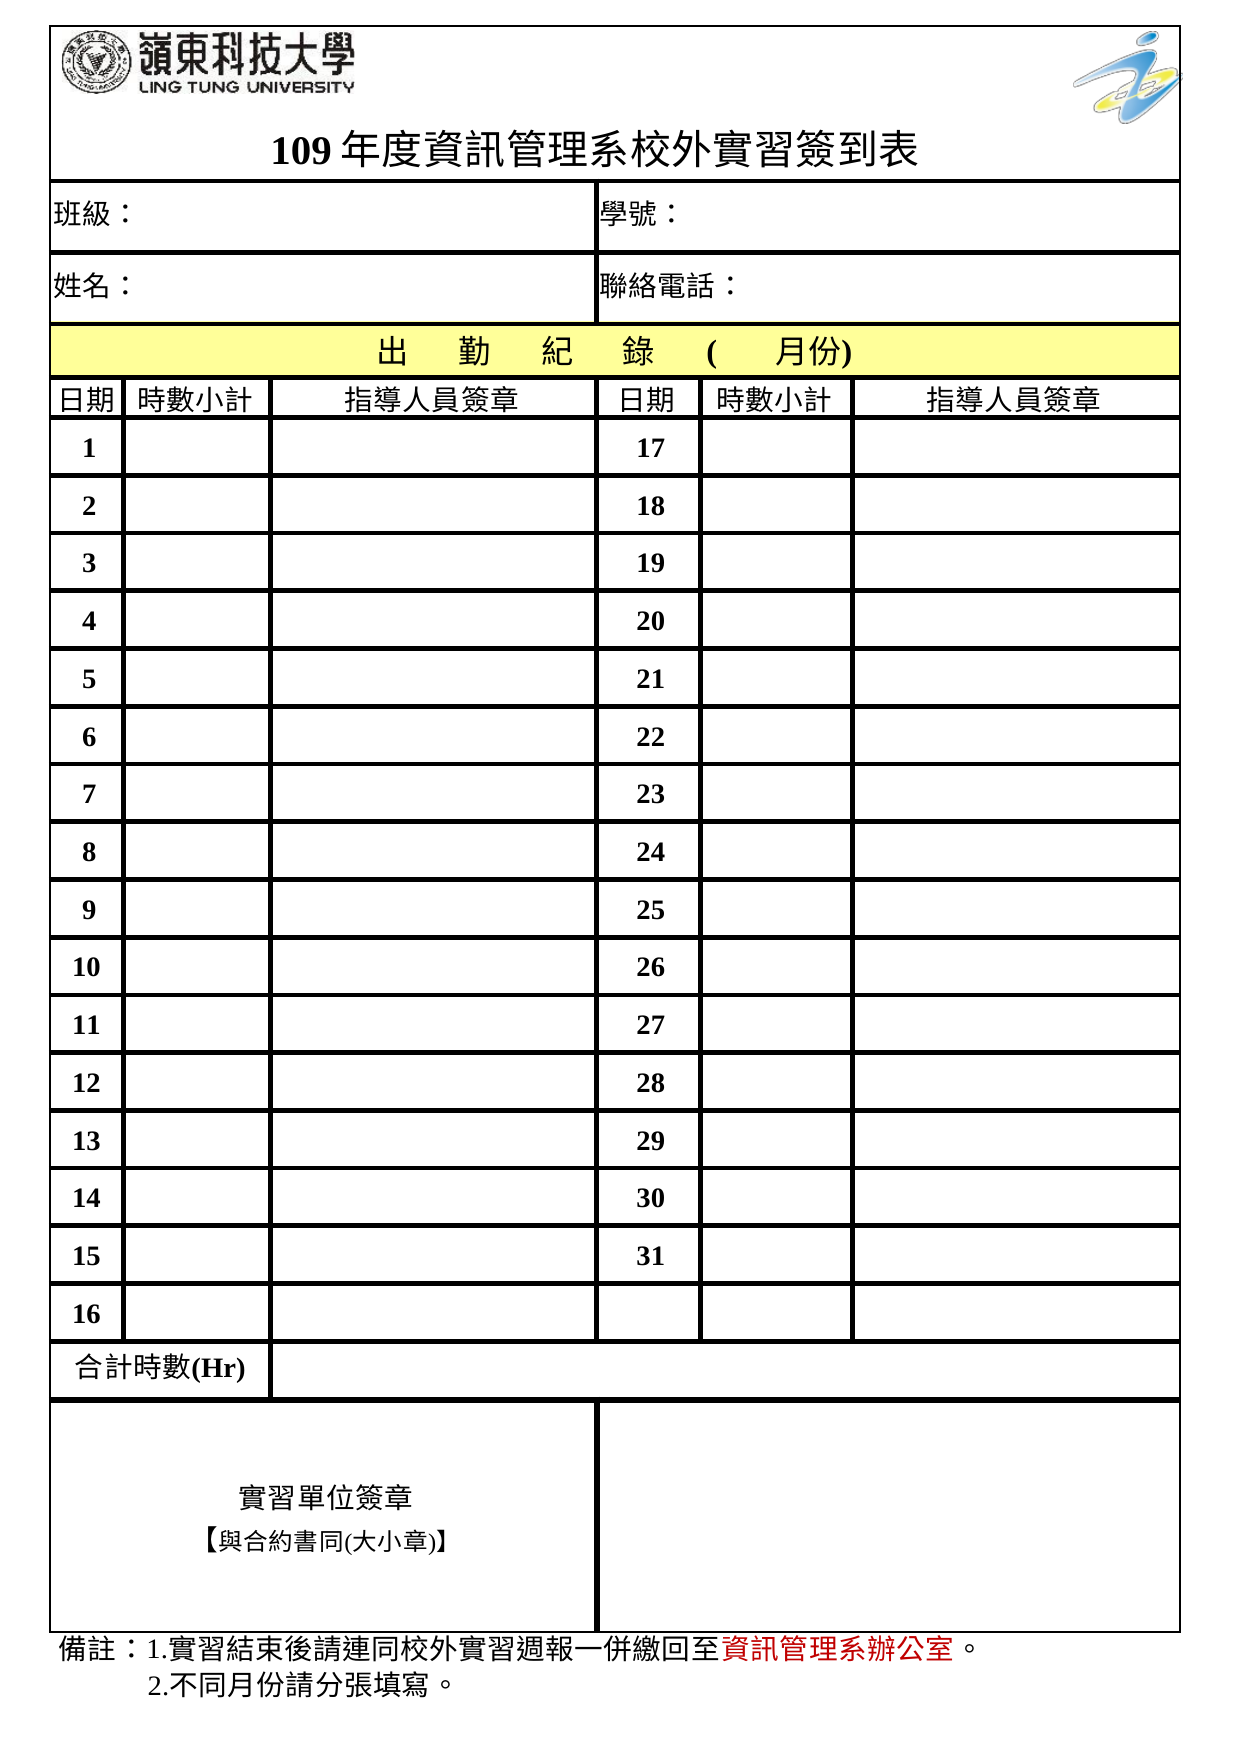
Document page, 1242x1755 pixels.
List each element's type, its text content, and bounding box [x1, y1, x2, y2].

table_cell 11 [51, 997, 121, 1050]
table_cell [855, 1286, 1179, 1339]
table_cell 2 [51, 478, 121, 531]
table_cell [273, 824, 594, 877]
table_cell [273, 420, 594, 473]
table_cell [273, 882, 594, 935]
table_cell 學號： [599, 183, 1179, 250]
table_cell 3 [51, 535, 121, 588]
table_cell 指導人員簽章 [855, 380, 1179, 415]
table_cell [273, 997, 594, 1050]
table_cell [126, 1055, 268, 1108]
table_cell [855, 1228, 1179, 1281]
table_cell [273, 1113, 594, 1166]
table_cell [855, 535, 1179, 588]
table_cell 31 [599, 1228, 698, 1281]
table_cell 24 [599, 824, 698, 877]
table_cell [126, 1286, 268, 1339]
table_cell [703, 997, 850, 1050]
table_cell [126, 709, 268, 762]
table_cell [126, 824, 268, 877]
text 備註：1.實習結束後請連同校外實習週報一併繳回至資訊管理系辦公室。 [59, 1633, 1202, 1662]
table_cell [703, 882, 850, 935]
table_cell 16 [51, 1286, 121, 1339]
table_cell [273, 1286, 594, 1339]
table_cell [855, 420, 1179, 473]
table_cell [703, 824, 850, 877]
table_cell [855, 1113, 1179, 1166]
table_cell [126, 940, 268, 992]
table_cell [703, 1113, 850, 1166]
table_cell 28 [599, 1055, 698, 1108]
table_cell [703, 535, 850, 588]
table_cell [855, 478, 1179, 531]
table_cell 聯絡電話： [599, 255, 1179, 321]
table_cell [855, 1170, 1179, 1223]
table_cell 姓名： [51, 255, 594, 321]
table_cell 出 勤 紀 錄 ( 月份) [51, 326, 1179, 375]
table_cell [273, 709, 594, 762]
table_cell [703, 766, 850, 819]
table_cell [855, 766, 1179, 819]
text 2.不同月份請分張填寫。 [147, 1665, 1202, 1703]
table_cell [855, 593, 1179, 646]
table_cell [126, 651, 268, 704]
table_cell 15 [51, 1228, 121, 1281]
table_cell 日期 [599, 380, 698, 415]
table_cell [126, 882, 268, 935]
table_cell [273, 1055, 594, 1108]
table_cell [126, 1170, 268, 1223]
table_cell [703, 940, 850, 992]
table_cell [126, 593, 268, 646]
table_cell [855, 940, 1179, 992]
table_cell 21 [599, 651, 698, 704]
table_cell [855, 1055, 1179, 1108]
table_cell [855, 882, 1179, 935]
table_cell [703, 1286, 850, 1339]
table_cell [126, 535, 268, 588]
table_cell [855, 651, 1179, 704]
table_cell [600, 1403, 1179, 1631]
table_cell 18 [599, 478, 698, 531]
table_cell [855, 997, 1179, 1050]
table_cell 23 [599, 766, 698, 819]
table_cell 班級： [51, 183, 594, 250]
table_cell [273, 535, 594, 588]
table_cell 29 [599, 1113, 698, 1166]
table_cell [855, 709, 1179, 762]
table_cell 時數小計 [703, 380, 850, 415]
table_cell 27 [599, 997, 698, 1050]
table_cell 26 [599, 940, 698, 992]
table_header 109年度資訊管理系校外實習簽到表 [51, 27, 1179, 178]
table_cell 合計時數(Hr) [51, 1344, 268, 1397]
table_cell [273, 766, 594, 819]
table_cell 時數小計 [126, 380, 268, 415]
table_cell 14 [51, 1170, 121, 1223]
table_cell [273, 1344, 1179, 1397]
table_cell [703, 478, 850, 531]
table_cell [703, 651, 850, 704]
table_cell 20 [599, 593, 698, 646]
table_cell [273, 478, 594, 531]
table_cell 6 [51, 709, 121, 762]
table_cell 8 [51, 824, 121, 877]
table_cell [126, 997, 268, 1050]
table_cell [126, 478, 268, 531]
table_cell [703, 1228, 850, 1281]
table_cell [703, 593, 850, 646]
table_cell [273, 651, 594, 704]
table_cell [126, 1113, 268, 1166]
table_cell 19 [599, 535, 698, 588]
table_cell [703, 709, 850, 762]
table_cell 30 [599, 1170, 698, 1223]
table_cell 指導人員簽章 [273, 380, 594, 415]
table_cell 25 [599, 882, 698, 935]
table_cell 17 [599, 420, 698, 473]
table_cell [126, 420, 268, 473]
table_cell 22 [599, 709, 698, 762]
table_cell 10 [51, 940, 121, 992]
table_cell 1 [51, 420, 121, 473]
table_cell 4 [51, 593, 121, 646]
table_cell 7 [51, 766, 121, 819]
table_cell 5 [51, 651, 121, 704]
table_cell [126, 766, 268, 819]
table_cell 12 [51, 1055, 121, 1108]
table_cell [273, 940, 594, 992]
table_cell 13 [51, 1113, 121, 1166]
table_cell [599, 1286, 698, 1339]
table_cell [703, 1170, 850, 1223]
table_cell [703, 420, 850, 473]
table_cell [273, 1228, 594, 1281]
table_cell 日期 [51, 380, 121, 415]
table_cell [126, 1228, 268, 1281]
table_cell 9 [51, 882, 121, 935]
table_cell [855, 824, 1179, 877]
table_cell [703, 1055, 850, 1108]
table_cell [273, 593, 594, 646]
table_cell 實習單位簽章 【與合約書同(大小章)】 [51, 1403, 594, 1631]
table_cell [273, 1170, 594, 1223]
